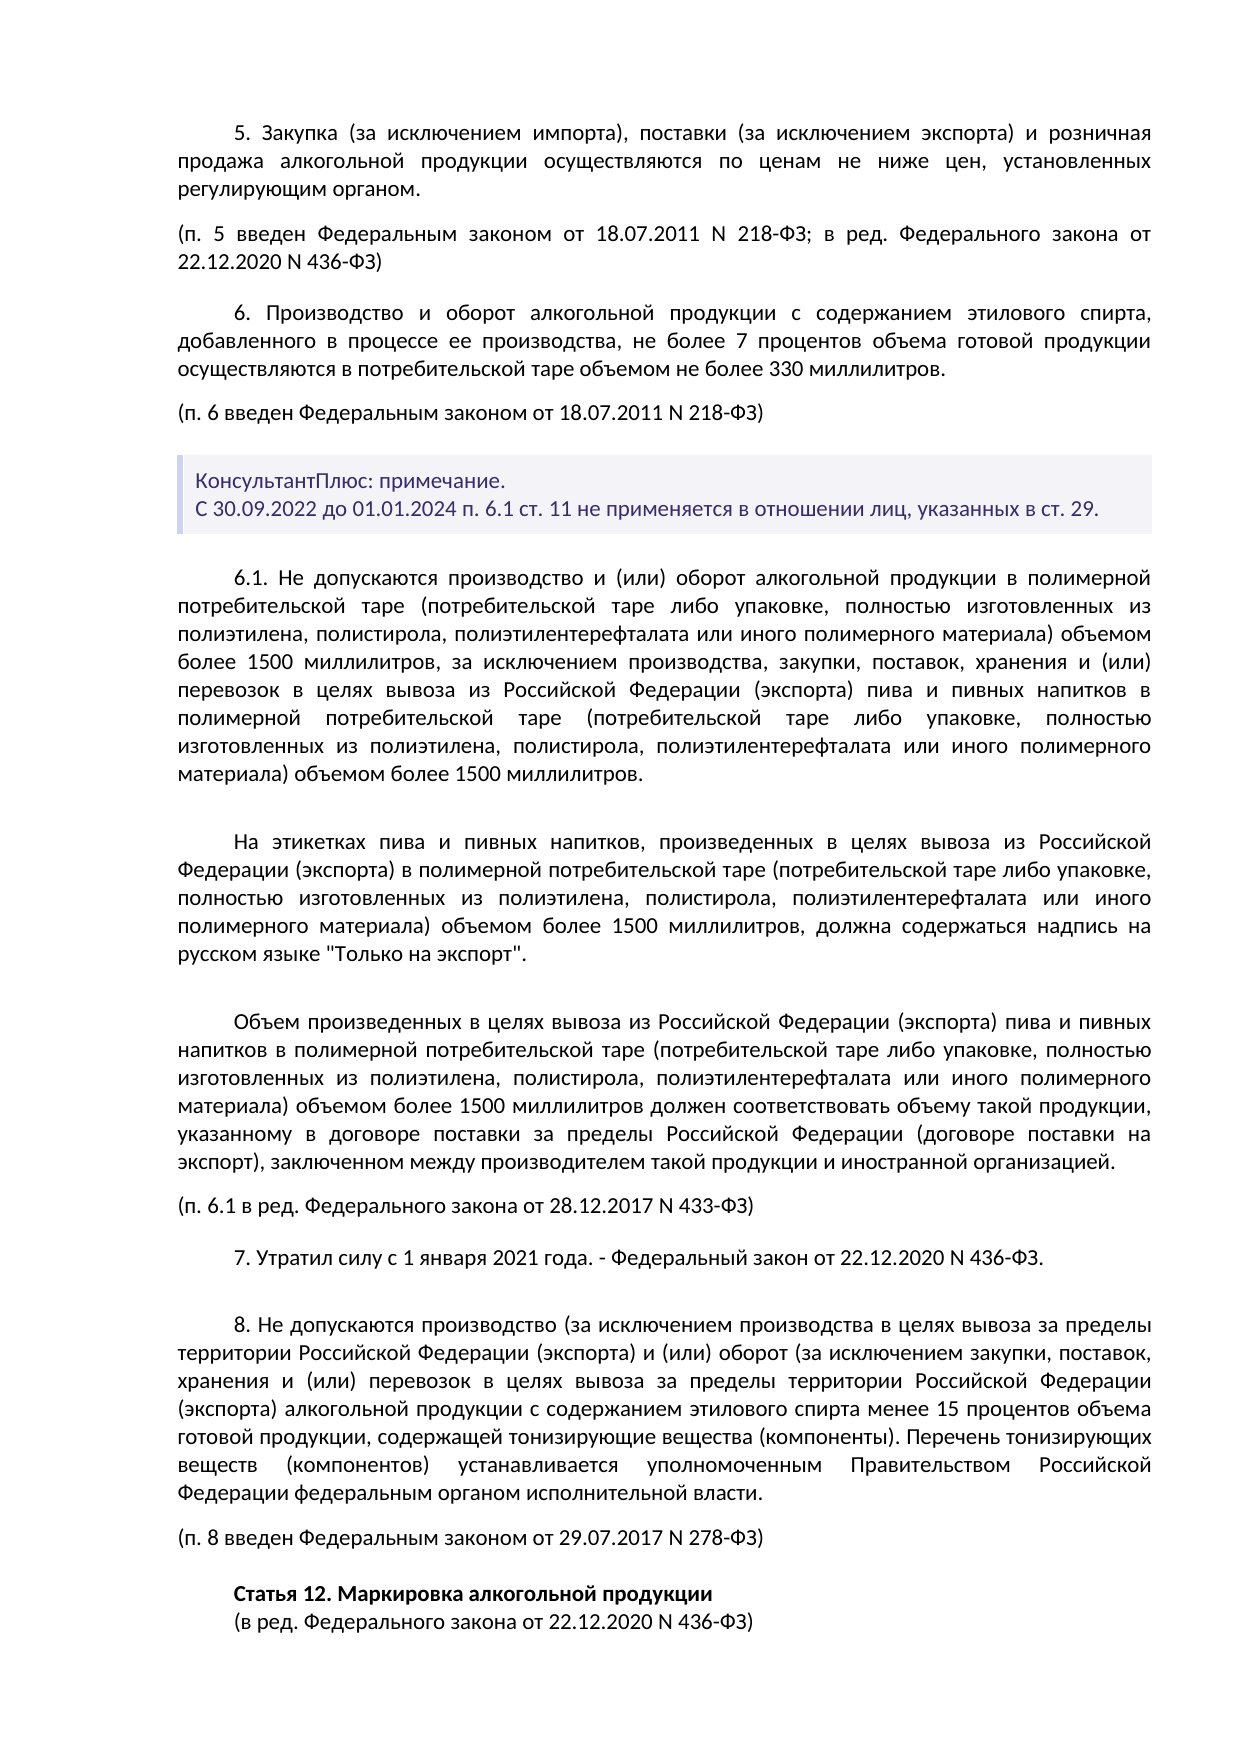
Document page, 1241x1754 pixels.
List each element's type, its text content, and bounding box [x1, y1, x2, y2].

text Объем произведенных в целях вывоза из Российской Федерации (экспорта) пива и пивных напитков в полимерной потребительской таре (потребительской таре либо упаковке, полностью изготовленных из полиэтилена, полистирола, полиэтилентерефталата или иного полимерного материала) объемом более 1500 миллилитров должен соответствовать объему такой продукции, указанному в договоре поставки за пределы Российской Федерации (договоре поставки на экспорт), заключенном между производителем такой продукции и иностранной организацией. [177, 1007, 1152, 1175]
text (п. 6.1 в ред. Федерального закона от 28.12.2017 N 433-ФЗ) [177, 1192, 1152, 1220]
text (п. 8 введен Федеральным законом от 29.07.2017 N 278-ФЗ) [177, 1523, 1152, 1551]
text На этикетках пива и пивных напитков, произведенных в целях вывоза из Российской Федерации (экспорта) в полимерной потребительской таре (потребительской таре либо упаковке, полностью изготовленных из полиэтилена, полистирола, полиэтилентерефталата или иного полимерного материала) объемом более 1500 миллилитров, должна содержаться надпись на русском языке "Только на экспорт". [177, 827, 1152, 967]
table_header [1140, 455, 1152, 534]
table_header [177, 455, 183, 534]
text (п. 6 введен Федеральным законом от 18.07.2011 N 218-ФЗ) [177, 398, 1152, 427]
text 8. Не допускаются производство (за исключением производства в целях вывоза за пределы территории Российской Федерации (экспорта) и (или) оборот (за исключением закупки, поставок, хранения и (или) перевозок в целях вывоза за пределы территории Российской Федерации (экспорта) алкогольной продукции с содержанием этилового спирта менее 15 процентов объема готовой продукции, содержащей тонизирующие вещества (компоненты). Перечень тонизирующих веществ (компонентов) устанавливается уполномоченным Правительством Российской Федерации федеральным органом исполнительной власти. [177, 1310, 1152, 1506]
text 7. Утратил силу с 1 января 2021 года. - Федеральный закон от 22.12.2020 N 436-ФЗ. [177, 1243, 1152, 1271]
text 5. Закупка (за исключением импорта), поставки (за исключением экспорта) и розничная продажа алкогольной продукции осуществляются по ценам не ниже цен, установленных регулирующим органом. [177, 118, 1152, 202]
title Статья 12. Маркировка алкогольной продукции [177, 1579, 1152, 1607]
text (п. 5 введен Федеральным законом от 18.07.2011 N 218-ФЗ; в ред. Федерального закона от 22.12.2020 N 436-ФЗ) [177, 219, 1152, 275]
table_header КонсультантПлюс: примечание. С 30.09.2022 до 01.01.2024 п. 6.1 ст. 11 не применяется в отношении лиц, указанных в ст. 29. [195, 455, 1140, 534]
text 6. Производство и оборот алкогольной продукции с содержанием этилового спирта, добавленного в процессе ее производства, не более 7 процентов объема готовой продукции осуществляются в потребительской таре объемом не более 330 миллилитров. [177, 298, 1152, 382]
table_header [184, 455, 195, 534]
text 6.1. Не допускаются производство и (или) оборот алкогольной продукции в полимерной потребительской таре (потребительской таре либо упаковке, полностью изготовленных из полиэтилена, полистирола, полиэтилентерефталата или иного полимерного материала) объемом более 1500 миллилитров, за исключением производства, закупки, поставок, хранения и (или) перевозок в целях вывоза из Российской Федерации (экспорта) пива и пивных напитков в полимерной потребительской таре (потребительской таре либо упаковке, полностью изготовленных из полиэтилена, полистирола, полиэтилентерефталата или иного полимерного материала) объемом более 1500 миллилитров. [177, 563, 1152, 788]
text (в ред. Федерального закона от 22.12.2020 N 436-ФЗ) [177, 1607, 1152, 1635]
